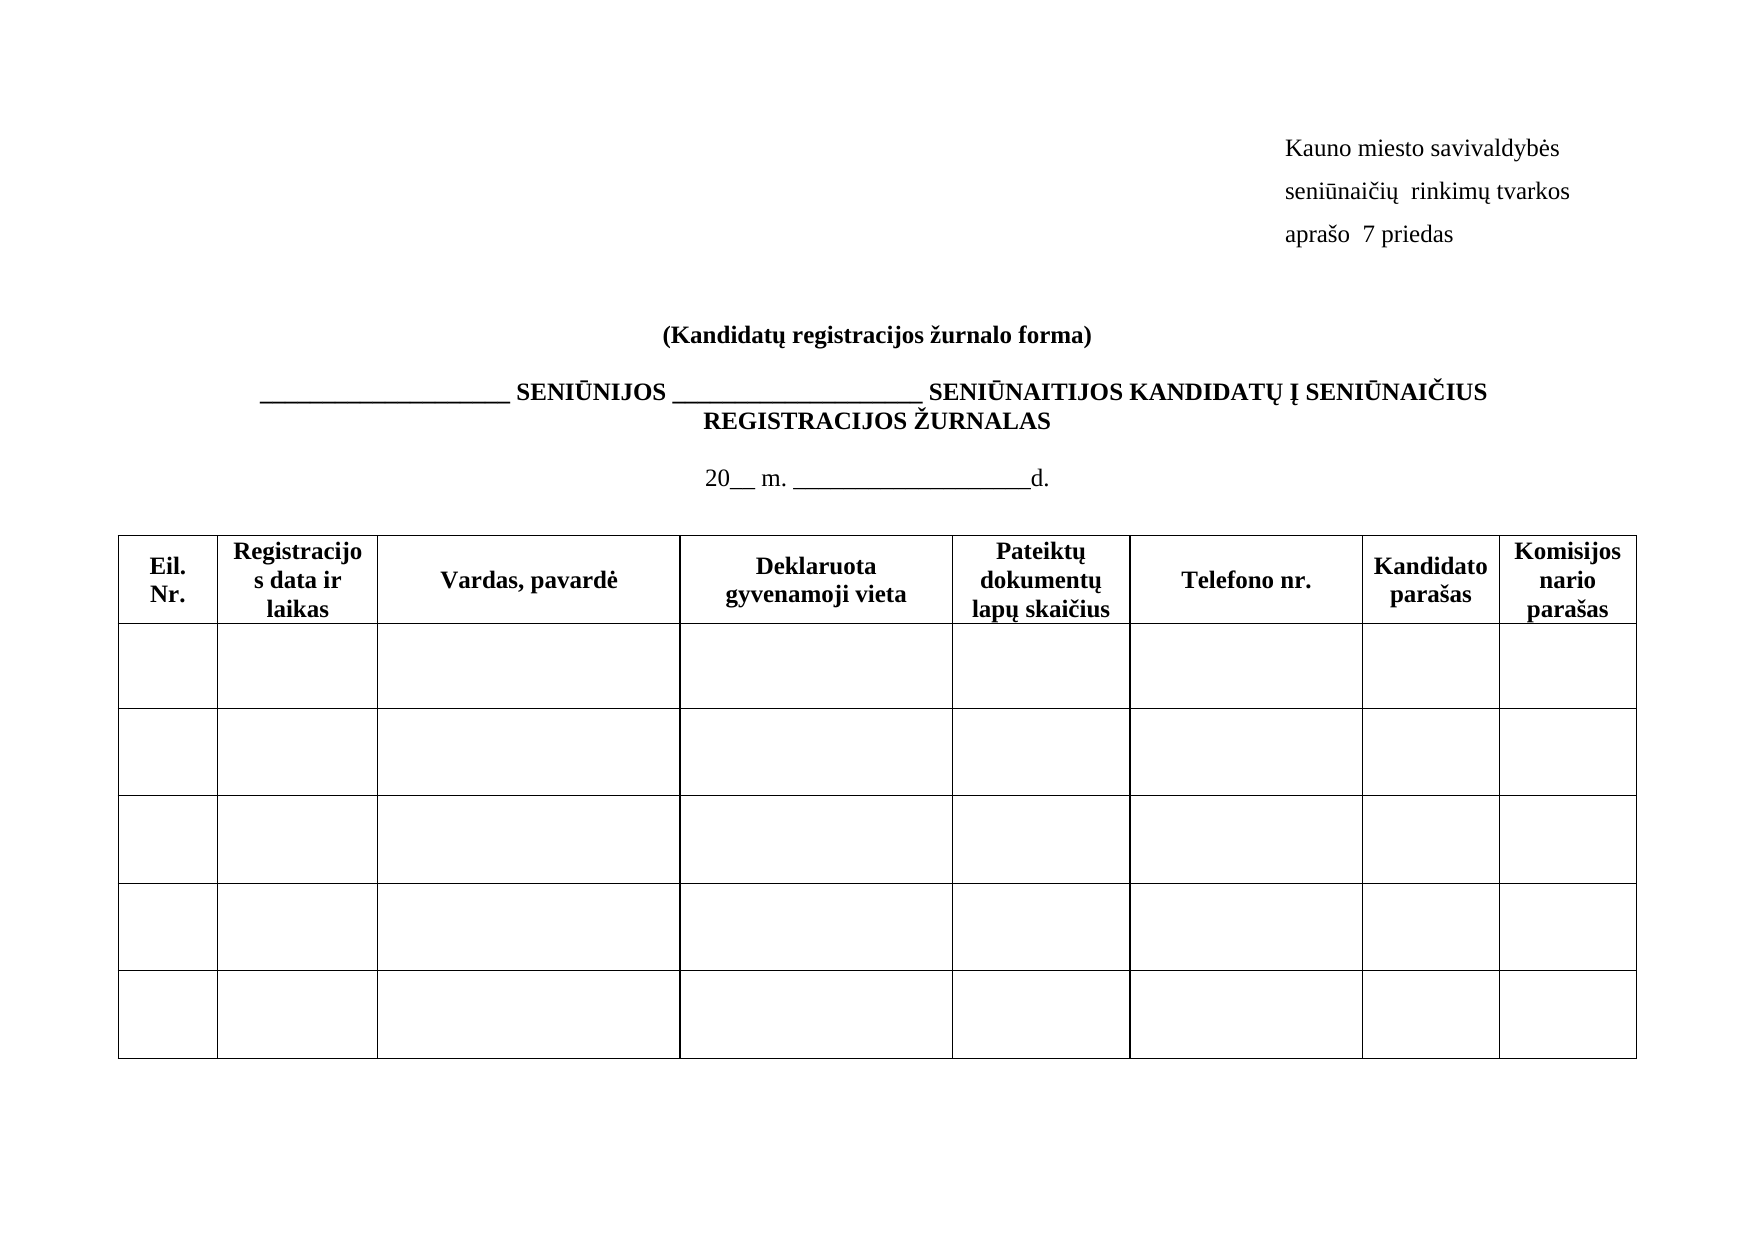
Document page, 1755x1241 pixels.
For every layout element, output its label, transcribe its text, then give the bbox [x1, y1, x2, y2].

table_cell [119, 971, 217, 1058]
table_cell [378, 624, 679, 707]
table_cell [119, 709, 217, 795]
table_cell [1500, 709, 1636, 795]
table_header Eil. Nr. [119, 536, 217, 623]
table_cell [953, 624, 1129, 707]
table_cell [681, 971, 952, 1058]
text REGISTRACIJOS ŽURNALAS [118, 406, 1636, 435]
text ____________________ SENIŪNIJOS ____________________ SENIŪNAITIJOS KANDIDATŲ Į SENIŪNAIČIUS [118, 377, 1636, 406]
table_cell [119, 624, 217, 707]
table_cell [681, 884, 952, 970]
table_header Kandidato parašas [1363, 536, 1499, 623]
table_cell [953, 796, 1129, 883]
table_cell [378, 971, 679, 1058]
table_cell [378, 709, 679, 795]
table_cell [1131, 624, 1362, 707]
table_cell [218, 971, 377, 1058]
text 20__ m. ___________________d. [118, 463, 1636, 492]
table_cell [1363, 624, 1499, 707]
table_cell [953, 971, 1129, 1058]
table_cell [1363, 709, 1499, 795]
table_cell [218, 624, 377, 707]
table_cell [218, 884, 377, 970]
table_cell [1131, 971, 1362, 1058]
table_header Registracijos data ir laikas [218, 536, 377, 623]
table_header Telefono nr. [1131, 536, 1362, 623]
table_cell [681, 709, 952, 795]
table_cell [681, 796, 952, 883]
table_cell [1500, 624, 1636, 707]
table_header Pateiktų dokumentų lapų skaičius [953, 536, 1129, 623]
table_cell [218, 709, 377, 795]
table_cell [378, 796, 679, 883]
table_cell [1363, 796, 1499, 883]
table_header Deklaruota gyvenamoji vieta [681, 536, 952, 623]
table_cell [953, 884, 1129, 970]
text (Kandidatų registracijos žurnalo forma) [118, 320, 1636, 348]
table_header Vardas, pavardė [378, 536, 679, 623]
table_cell [119, 796, 217, 883]
table_cell [1363, 971, 1499, 1058]
text Kauno miesto savivaldybės seniūnaičių rinkimų tvarkos aprašo 7 priedas [1285, 133, 1636, 248]
table_cell [1500, 971, 1636, 1058]
table_header Komisijos nario parašas [1500, 536, 1636, 623]
table_cell [1131, 709, 1362, 795]
table_cell [1363, 884, 1499, 970]
table_cell [1131, 884, 1362, 970]
table_cell [953, 709, 1129, 795]
table_cell [1500, 884, 1636, 970]
table_cell [1500, 796, 1636, 883]
table_cell [1131, 796, 1362, 883]
table_cell [378, 884, 679, 970]
table_cell [119, 884, 217, 970]
table_cell [218, 796, 377, 883]
table_cell [681, 624, 952, 707]
